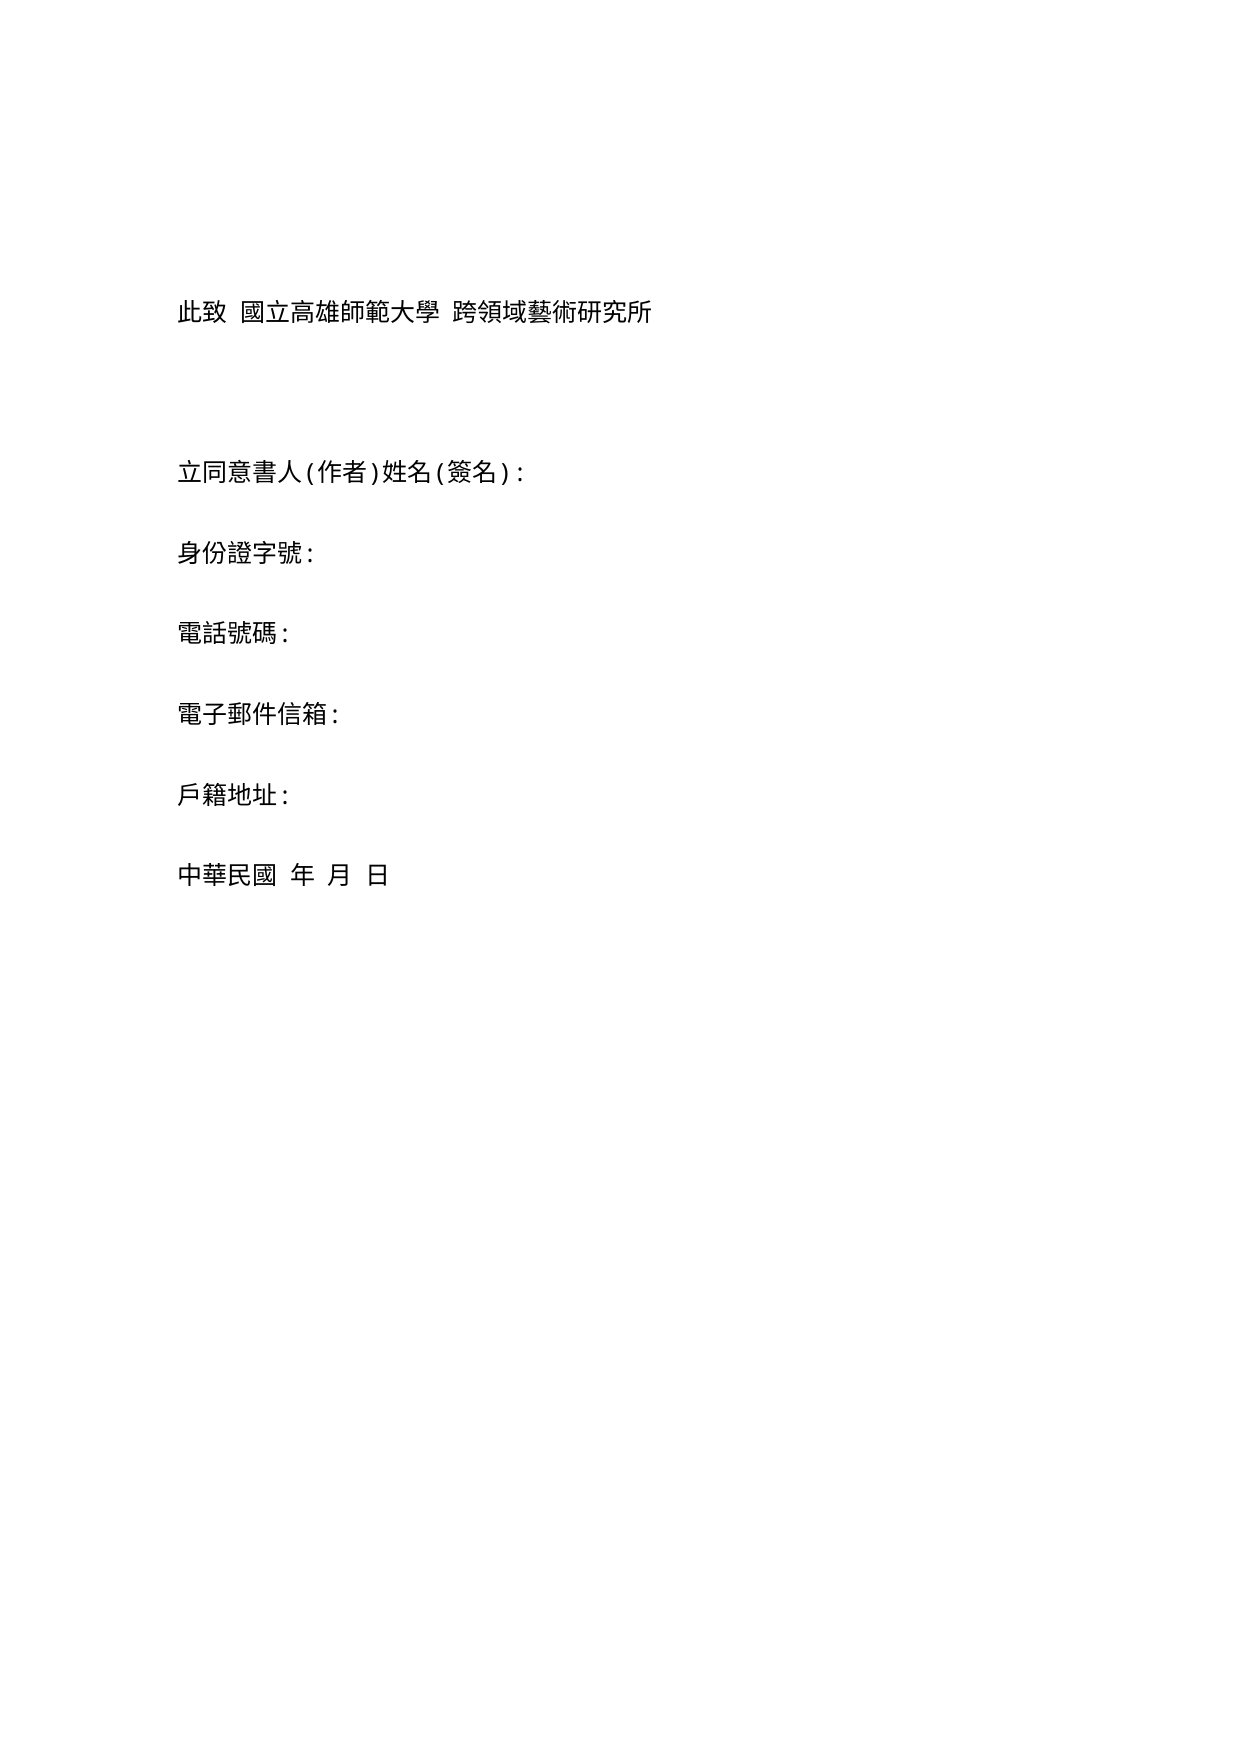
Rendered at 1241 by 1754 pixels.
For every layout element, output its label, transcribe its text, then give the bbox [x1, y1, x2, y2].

text 電話號碼: [177, 590, 1063, 653]
text 電子郵件信箱: [177, 671, 1063, 733]
text 中華民國 年 月 日 [177, 832, 1063, 895]
text 此致 國立高雄師範大學 跨領域藝術研究所 [177, 269, 1063, 331]
text 身份證字號: [177, 510, 1063, 572]
text 戶籍地址: [177, 752, 1063, 814]
text 立同意書人(作者)姓名(簽名): [177, 429, 1063, 492]
